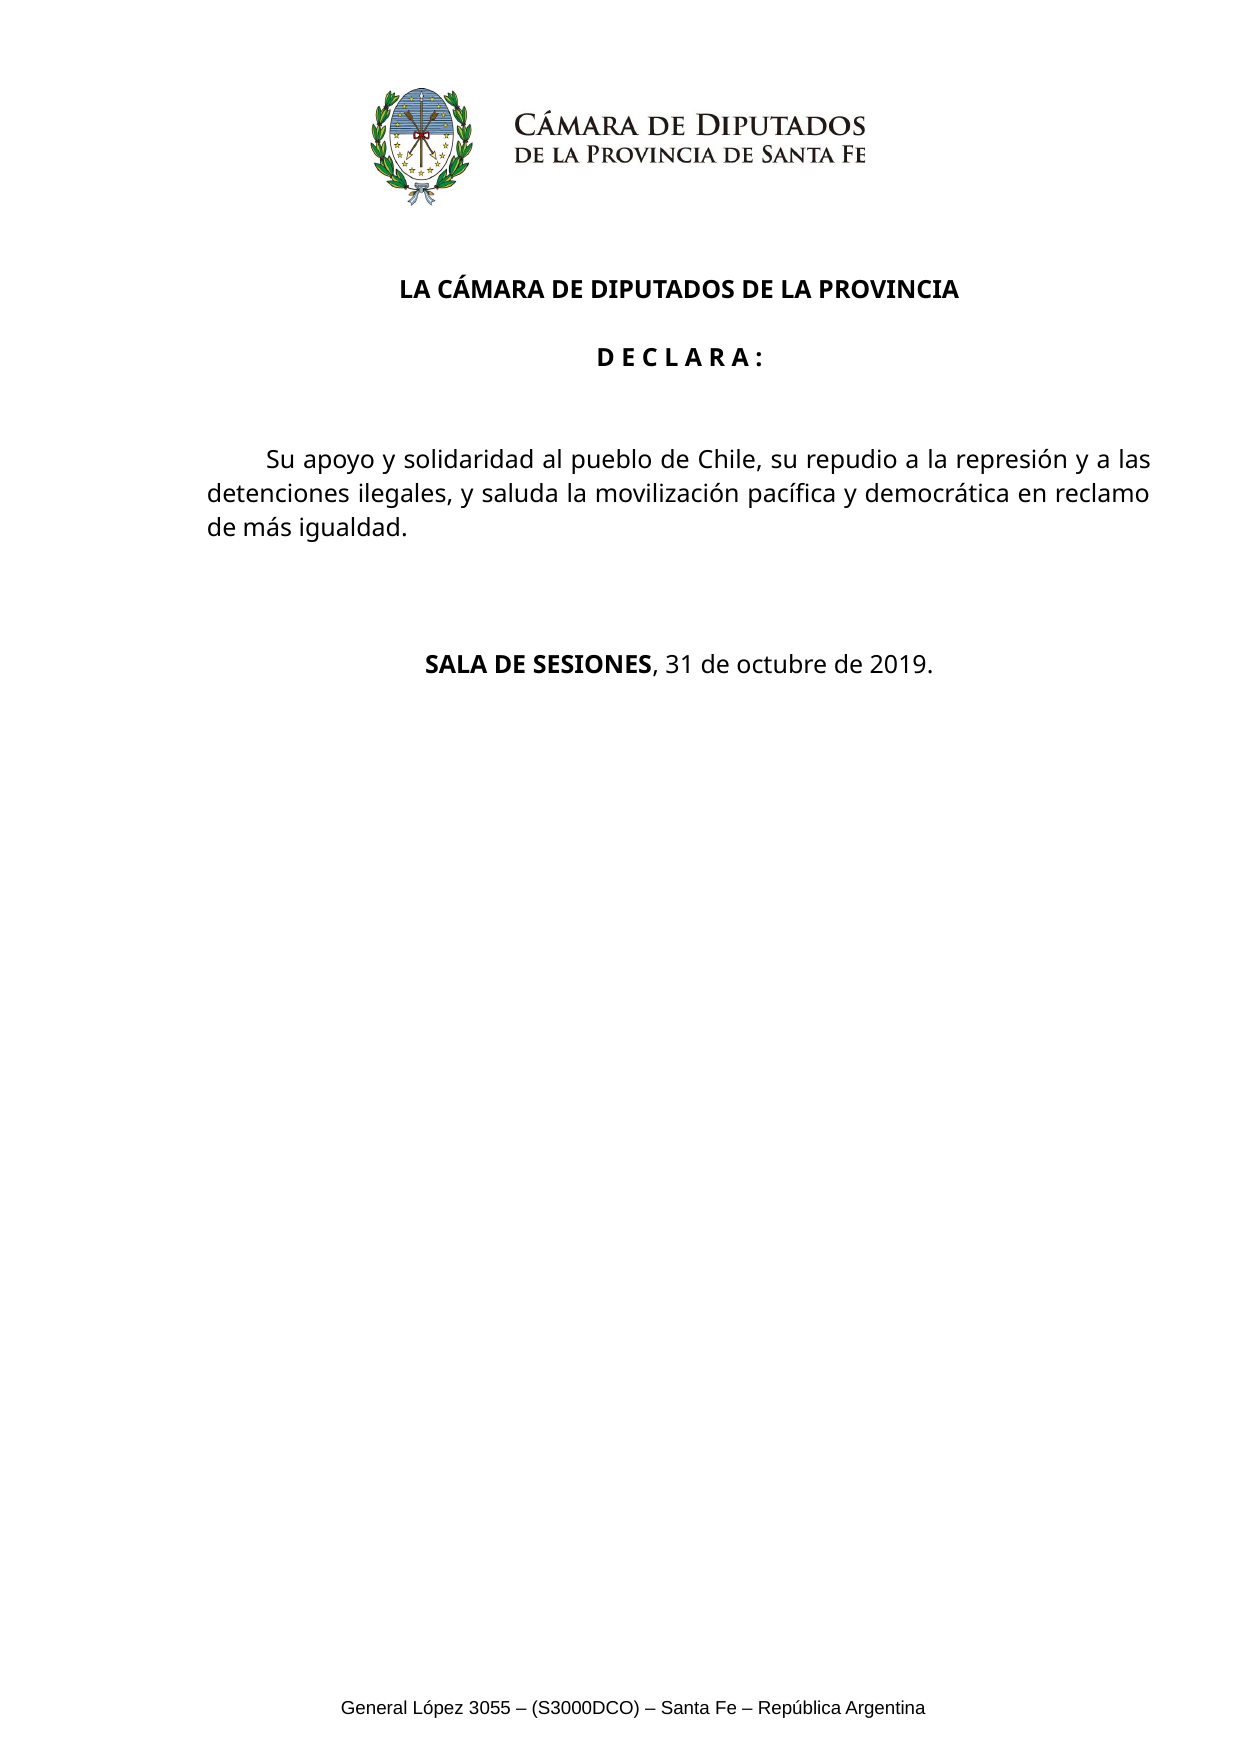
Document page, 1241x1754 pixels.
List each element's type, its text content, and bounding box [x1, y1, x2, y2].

text SALA DE SESIONES, 31 de octubre de 2019. [207, 646, 1152, 680]
text Su apoyo y solidaridad al pueblo de Chile, su repudio a la represión y a las detenciones ilegales, y saluda la movilización pacífica y democrática en reclamo de más igualdad. [207, 442, 1152, 544]
picture [370, 88, 866, 210]
text D E C L A R A : [207, 340, 1152, 374]
text LA CÁMARA DE DIPUTADOS DE LA PROVINCIA [207, 272, 1152, 306]
